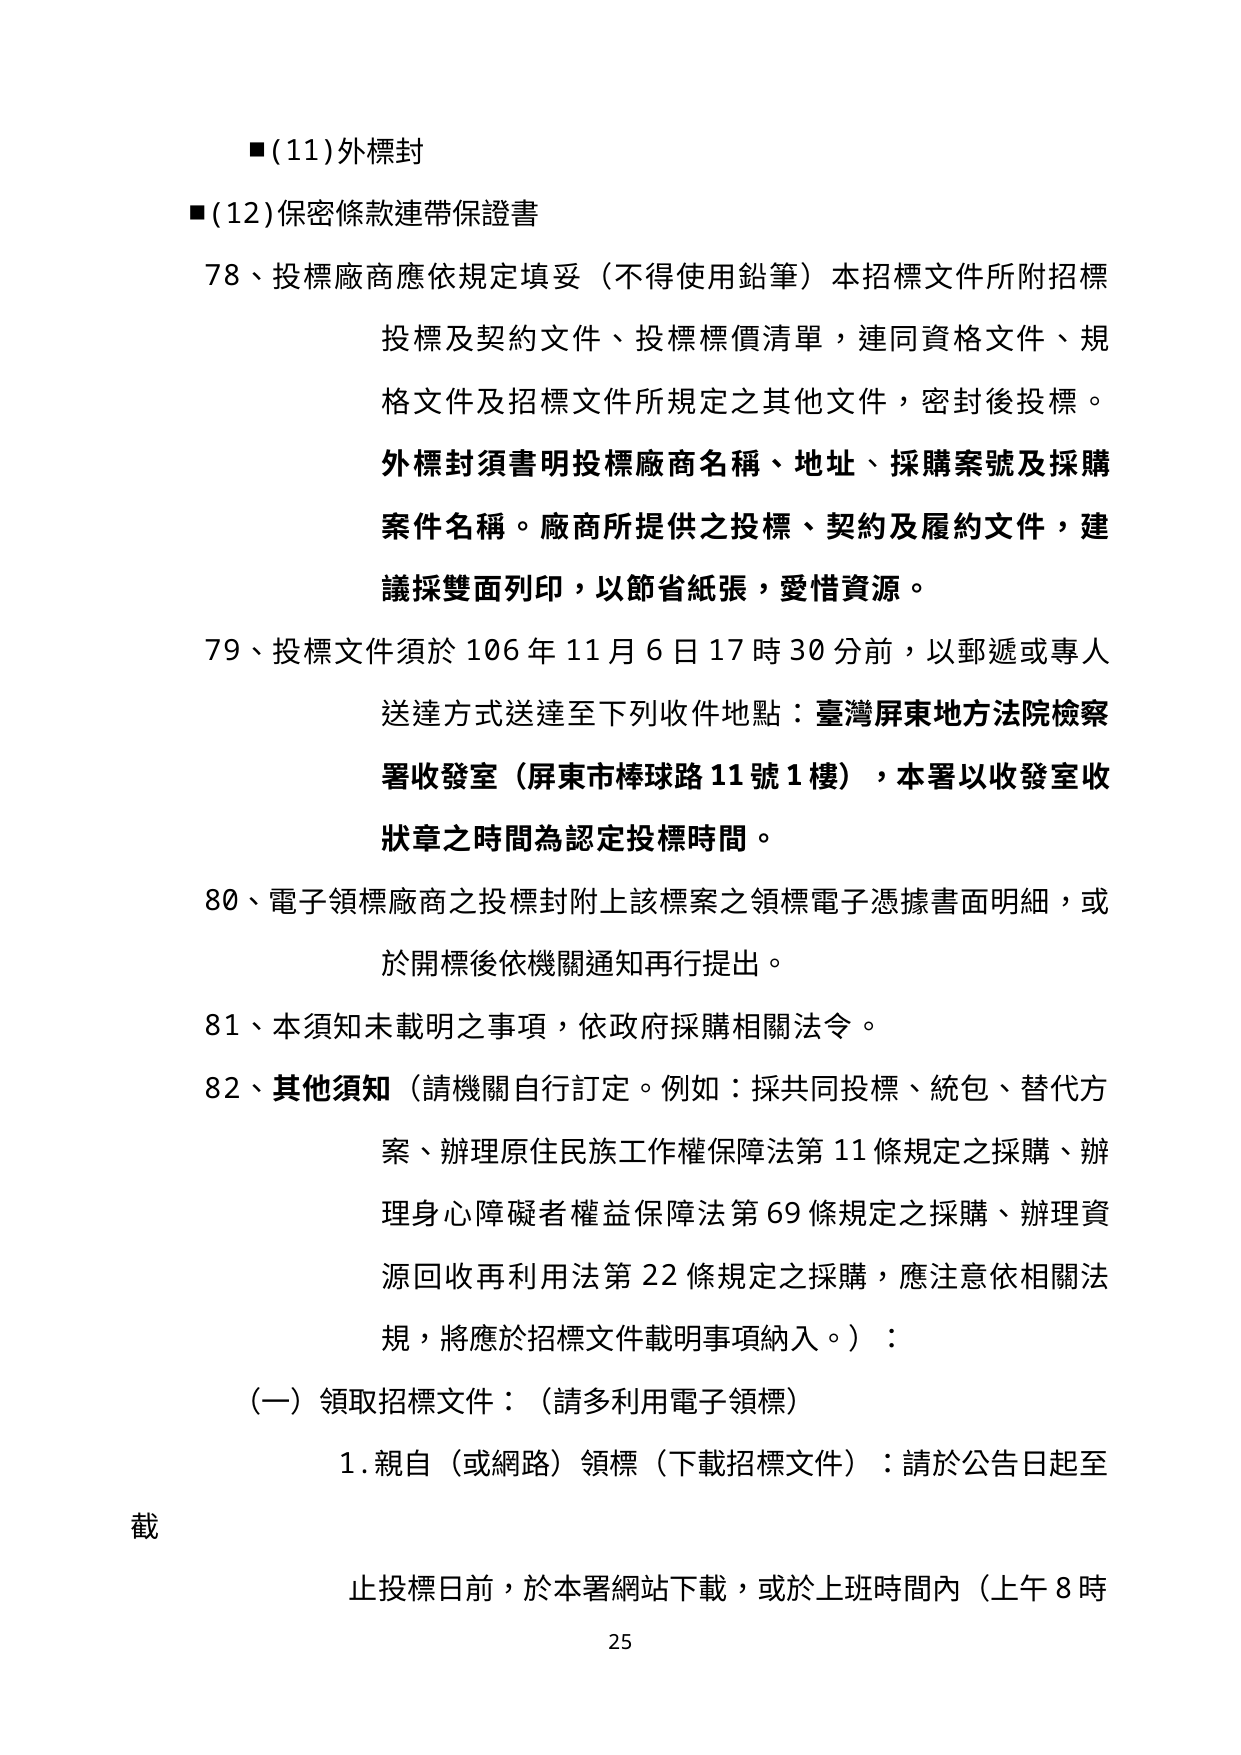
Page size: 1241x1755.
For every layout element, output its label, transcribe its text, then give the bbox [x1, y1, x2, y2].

text ■(12)保密條款連帶保證書 [130, 170, 1110, 233]
text （一）領取招標文件：（請多利用電子領標） [130, 1358, 1110, 1420]
list 投標廠商應依規定填妥（不得使用鉛筆）本招標文件所附招標投標及契約文件、投標標價清單，連同資格文件、規格文件及招標文件所規定之其他文件，密封後投標。外標封須書明投標廠商名稱、地址、採購案號及採購案件名稱。廠商所提供之投標、契約及履約文件，建議採雙面列印，以節省紙張，愛惜資源。 [204, 233, 1110, 608]
list 投標文件須於106年11月6日17時30分前，以郵遞或專人送達方式送達至下列收件地點：臺灣屏東地方法院檢察署收發室（屏東市棒球路11號1樓），本署以收發室收狀章之時間為認定投標時間。 [204, 608, 1110, 858]
list 本須知未載明之事項，依政府採購相關法令。 [204, 983, 1110, 1045]
text 1.親自（或網路）領標（下載招標文件）：請於公告日起至截 [130, 1420, 1110, 1545]
text ■(11)外標封 [248, 108, 1110, 170]
list 電子領標廠商之投標封附上該標案之領標電子憑據書面明細，或於開標後依機關通知再行提出。 [204, 858, 1110, 983]
text 止投標日前，於本署網站下載，或於上班時間內（上午8時 [130, 1545, 1110, 1608]
list 其他須知（請機關自行訂定。例如：採共同投標、統包、替代方案、辦理原住民族工作權保障法第11條規定之採購、辦理身心障礙者權益保障法第69條規定之採購、辦理資源回收再利用法第22條規定之採購，應注意依相關法規，將應於招標文件載明事項納入。）： [204, 1045, 1110, 1358]
